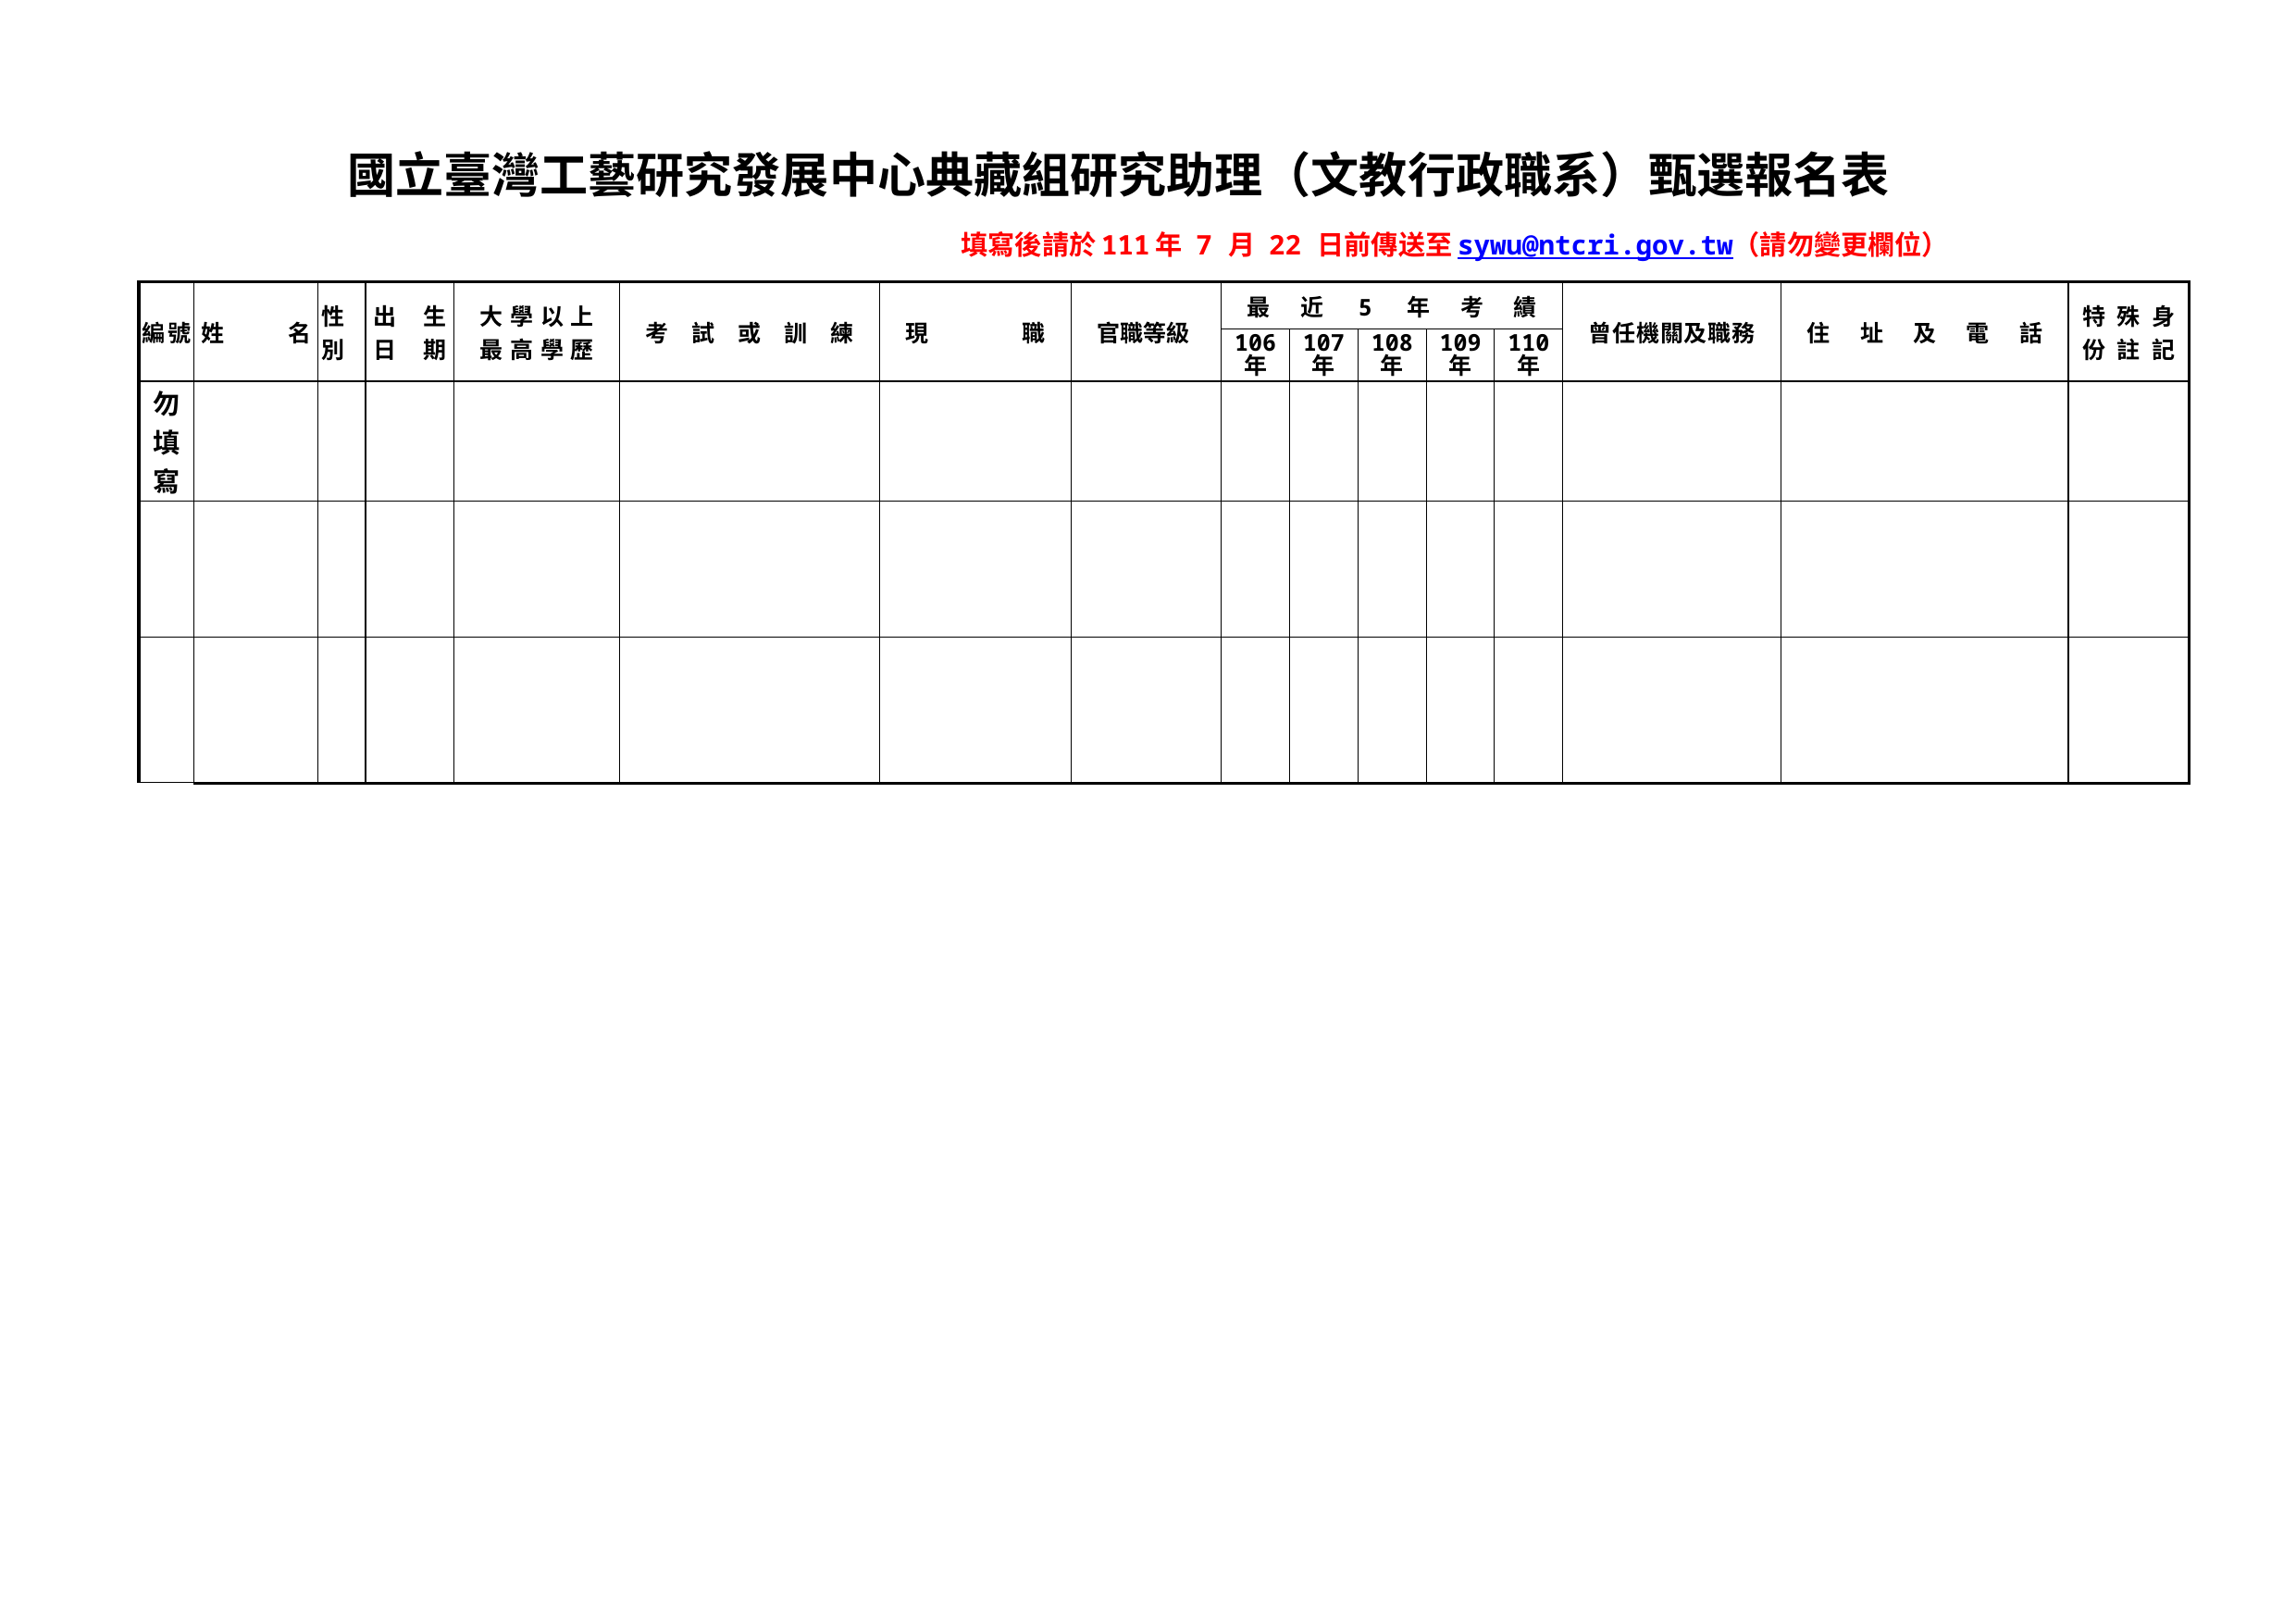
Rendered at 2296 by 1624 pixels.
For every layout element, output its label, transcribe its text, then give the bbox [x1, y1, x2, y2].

table_cell [1427, 382, 1494, 501]
table_cell [1781, 638, 2067, 782]
table_cell [880, 502, 1071, 637]
table_cell [366, 502, 453, 637]
table_cell [1290, 382, 1358, 501]
table_cell [1222, 502, 1289, 637]
table_cell [1222, 382, 1289, 501]
table_cell [1495, 382, 1562, 501]
table_cell [880, 638, 1071, 782]
table_cell [454, 502, 619, 637]
table_header 大學以上最高學歷 [454, 283, 619, 380]
table_cell [2069, 502, 2188, 637]
table_cell [620, 502, 879, 637]
table_cell [1222, 638, 1289, 782]
table_cell [620, 638, 879, 782]
table_cell [1290, 502, 1358, 637]
table_header 曾任機關及職務 [1563, 283, 1781, 380]
table_cell [194, 382, 317, 501]
table_cell 106年 [1222, 329, 1289, 380]
table_cell [1563, 382, 1781, 501]
table_header 性別 [318, 283, 365, 380]
text 國立臺灣工藝研究發展中心典藏組研究助理（文教行政職系）甄選報名表 [347, 137, 1949, 206]
table_cell [1781, 382, 2067, 501]
table_header 現職 [880, 283, 1071, 380]
table_cell [1427, 502, 1494, 637]
text 填寫後請於111年 7 月 22 日前傳送至sywu@ntcri.gov.tw（請勿變更欄位） [347, 224, 1949, 263]
table_cell 108年 [1359, 329, 1426, 380]
table_header 姓名 [194, 283, 317, 380]
table_cell [1359, 502, 1426, 637]
table_cell [141, 638, 193, 782]
table_cell [318, 382, 365, 501]
table_cell [366, 638, 453, 782]
table_cell [1495, 502, 1562, 637]
table_cell [1359, 382, 1426, 501]
table_cell [1072, 638, 1221, 782]
table_cell [1495, 638, 1562, 782]
table_cell 109年 [1427, 329, 1494, 380]
table_header 官職等級 [1072, 283, 1221, 380]
table_cell [2069, 382, 2188, 501]
table_cell [454, 638, 619, 782]
table_cell [1563, 502, 1781, 637]
table_cell [1072, 382, 1221, 501]
table_cell [454, 382, 619, 501]
table_cell 107年 [1290, 329, 1358, 380]
table_header 編號 [141, 283, 193, 380]
table_header 住址及電話 [1781, 283, 2067, 380]
table_cell [2069, 638, 2188, 782]
table_cell [194, 638, 317, 782]
table_cell [1359, 638, 1426, 782]
table_cell [366, 382, 453, 501]
table_cell [1072, 502, 1221, 637]
table_cell [880, 382, 1071, 501]
table_header 考試或訓練 [620, 283, 879, 380]
table_cell [318, 638, 365, 782]
table_cell [1427, 638, 1494, 782]
table_cell [620, 382, 879, 501]
table_cell 110年 [1495, 329, 1562, 380]
table_cell [1290, 638, 1358, 782]
table_cell [1563, 638, 1781, 782]
table_cell [194, 502, 317, 637]
table_cell [1781, 502, 2067, 637]
table_header 出生 日期 [366, 283, 453, 380]
table_header 最近5年考績 [1222, 283, 1562, 329]
table_cell 勿填寫 [141, 382, 193, 501]
table_header 特殊身份註記 [2069, 283, 2188, 380]
table_cell [318, 502, 365, 637]
table_cell [141, 502, 193, 637]
